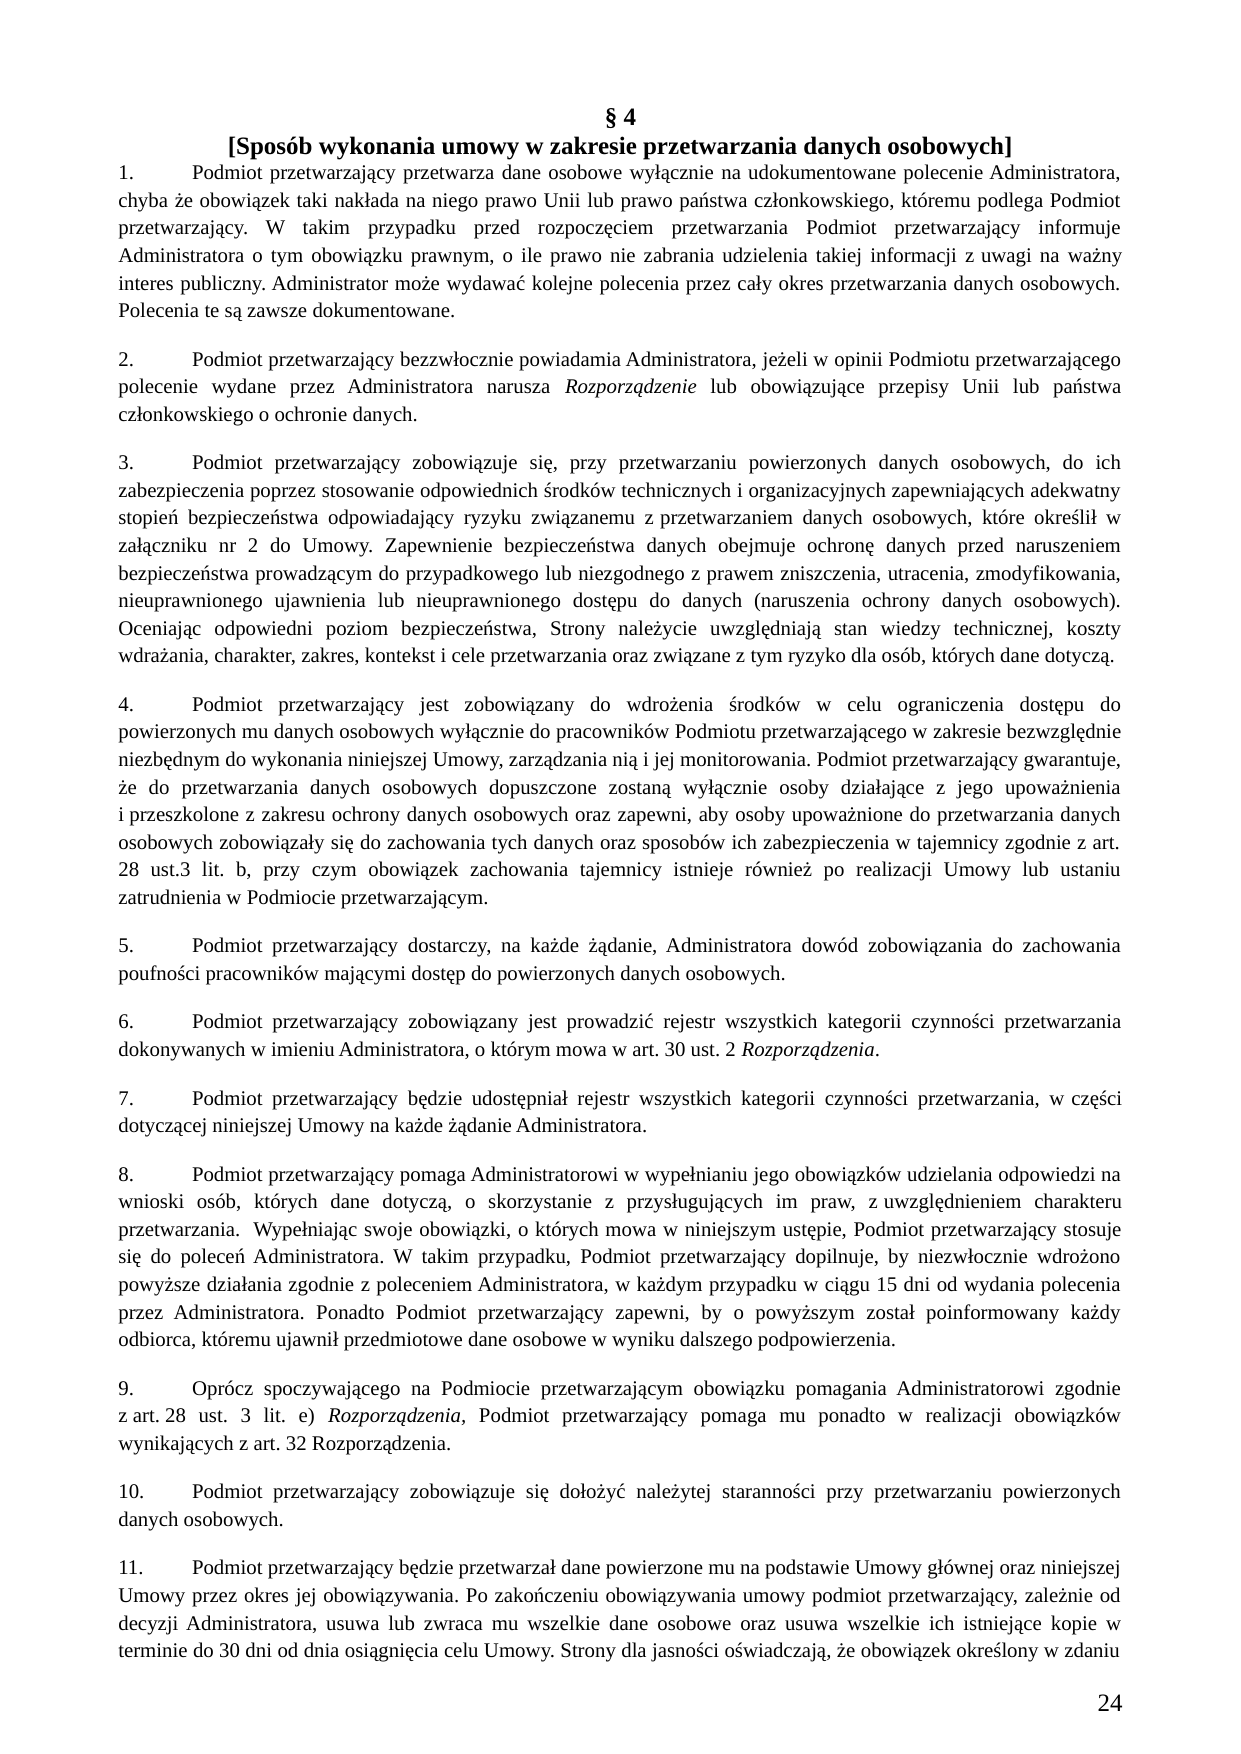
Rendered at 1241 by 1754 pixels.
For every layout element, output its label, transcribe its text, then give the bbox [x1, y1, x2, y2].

list Podmiot przetwarzający zobowiązany jest prowadzić rejestr wszystkich kategorii czynności przetwarzania dokonywanych w imieniu Administratora, o którym mowa w art. 30 ust. 2 Rozporządzenia. [118, 1009, 1122, 1061]
text [Sposób wykonania umowy w zakresie przetwarzania danych osobowych] [118, 131, 1122, 160]
list Podmiot przetwarzający zobowiązuje się dołożyć należytej staranności przy przetwarzaniu powierzonych danych osobowych. [118, 1479, 1122, 1531]
list Podmiot przetwarzający bezzwłocznie powiadamia Administratora, jeżeli w opinii Podmiotu przetwarzającego polecenie wydane przez Administratora narusza Rozporządzenie lub obowiązujące przepisy Unii lub państwa członkowskiego o ochronie danych. [118, 346, 1122, 426]
list Podmiot przetwarzający jest zobowiązany do wdrożenia środków w celu ograniczenia dostępu do powierzonych mu danych osobowych wyłącznie do pracowników Podmiotu przetwarzającego w zakresie bezwzględnie niezbędnym do wykonania niniejszej Umowy, zarządzania nią i jej monitorowania. Podmiot przetwarzający gwarantuje, że do przetwarzania danych osobowych dopuszczone zostaną wyłącznie osoby działające z jego upoważnienia i przeszkolone z zakresu ochrony danych osobowych oraz zapewni, aby osoby upoważnione do przetwarzania danych osobowych zobowiązały się do zachowania tych danych oraz sposobów ich zabezpieczenia w tajemnicy zgodnie z art. 28 ust.3 lit. b, przy czym obowiązek zachowania tajemnicy istnieje również po realizacji Umowy lub ustaniu zatrudnienia w Podmiocie przetwarzającym. [118, 692, 1122, 909]
list Podmiot przetwarzający zobowiązuje się, przy przetwarzaniu powierzonych danych osobowych, do ich zabezpieczenia poprzez stosowanie odpowiednich środków technicznych i organizacyjnych zapewniających adekwatny stopień bezpieczeństwa odpowiadający ryzyku związanemu z przetwarzaniem danych osobowych, które określił w załączniku nr 2 do Umowy. Zapewnienie bezpieczeństwa danych obejmuje ochronę danych przed naruszeniem bezpieczeństwa prowadzącym do przypadkowego lub niezgodnego z prawem zniszczenia, utracenia, zmodyfikowania, nieuprawnionego ujawnienia lub nieuprawnionego dostępu do danych (naruszenia ochrony danych osobowych). Oceniając odpowiedni poziom bezpieczeństwa, Strony należycie uwzględniają stan wiedzy technicznej, koszty wdrażania, charakter, zakres, kontekst i cele przetwarzania oraz związane z tym ryzyko dla osób, których dane dotyczą. [118, 450, 1122, 667]
text § 4 [118, 102, 1122, 131]
list Podmiot przetwarzający będzie przetwarzał dane powierzone mu na podstawie Umowy głównej oraz niniejszej Umowy przez okres jej obowiązywania. Po zakończeniu obowiązywania umowy podmiot przetwarzający, zależnie od decyzji Administratora, usuwa lub zwraca mu wszelkie dane osobowe oraz usuwa wszelkie ich istniejące kopie w terminie do 30 dni od dnia osiągnięcia celu Umowy. Strony dla jasności oświadczają, że obowiązek określony w zdaniu [118, 1555, 1122, 1662]
list Podmiot przetwarzający przetwarza dane osobowe wyłącznie na udokumentowane polecenie Administratora, chyba że obowiązek taki nakłada na niego prawo Unii lub prawo państwa członkowskiego, któremu podlega Podmiot przetwarzający. W takim przypadku przed rozpoczęciem przetwarzania Podmiot przetwarzający informuje Administratora o tym obowiązku prawnym, o ile prawo nie zabrania udzielenia takiej informacji z uwagi na ważny interes publiczny. Administrator może wydawać kolejne polecenia przez cały okres przetwarzania danych osobowych. Polecenia te są zawsze dokumentowane. [118, 160, 1122, 322]
list Podmiot przetwarzający pomaga Administratorowi w wypełnianiu jego obowiązków udzielania odpowiedzi na wnioski osób, których dane dotyczą, o skorzystanie z przysługujących im praw, z uwzględnieniem charakteru przetwarzania. Wypełniając swoje obowiązki, o których mowa w niniejszym ustępie, Podmiot przetwarzający stosuje się do poleceń Administratora. W takim przypadku, Podmiot przetwarzający dopilnuje, by niezwłocznie wdrożono powyższe działania zgodnie z poleceniem Administratora, w każdym przypadku w ciągu 15 dni od wydania polecenia przez Administratora. Ponadto Podmiot przetwarzający zapewni, by o powyższym został poinformowany każdy odbiorca, któremu ujawnił przedmiotowe dane osobowe w wyniku dalszego podpowierzenia. [118, 1162, 1122, 1351]
list Podmiot przetwarzający dostarczy, na każde żądanie, Administratora dowód zobowiązania do zachowania poufności pracowników mającymi dostęp do powierzonych danych osobowych. [118, 933, 1122, 985]
list Oprócz spoczywającego na Podmiocie przetwarzającym obowiązku pomagania Administratorowi zgodnie z art. 28 ust. 3 lit. e) Rozporządzenia, Podmiot przetwarzający pomaga mu ponadto w realizacji obowiązków wynikających z art. 32 Rozporządzenia. [118, 1376, 1122, 1455]
list Podmiot przetwarzający będzie udostępniał rejestr wszystkich kategorii czynności przetwarzania, w części dotyczącej niniejszej Umowy na każde żądanie Administratora. [118, 1086, 1122, 1137]
